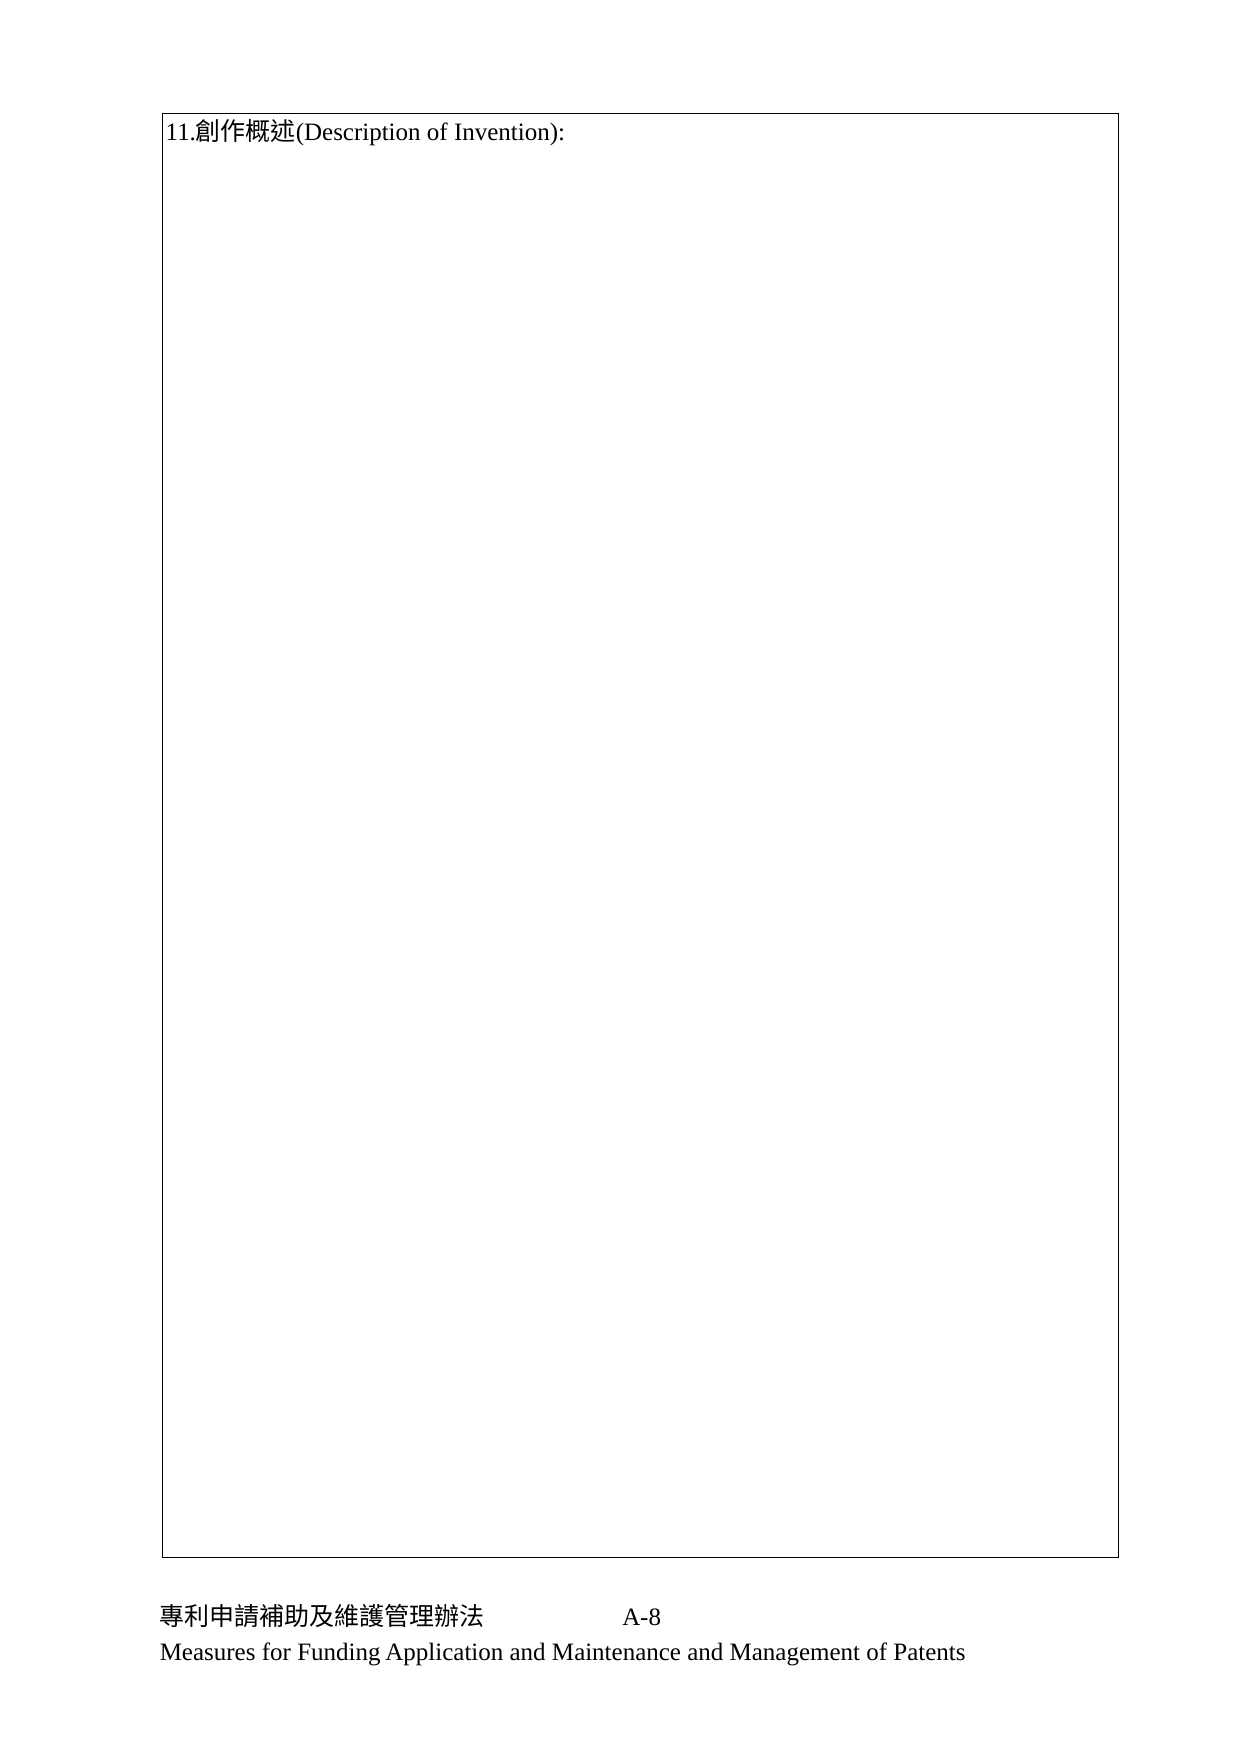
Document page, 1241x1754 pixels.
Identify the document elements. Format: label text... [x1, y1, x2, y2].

table_header 11.創作概述(Description of Invention): [163, 114, 1118, 1557]
